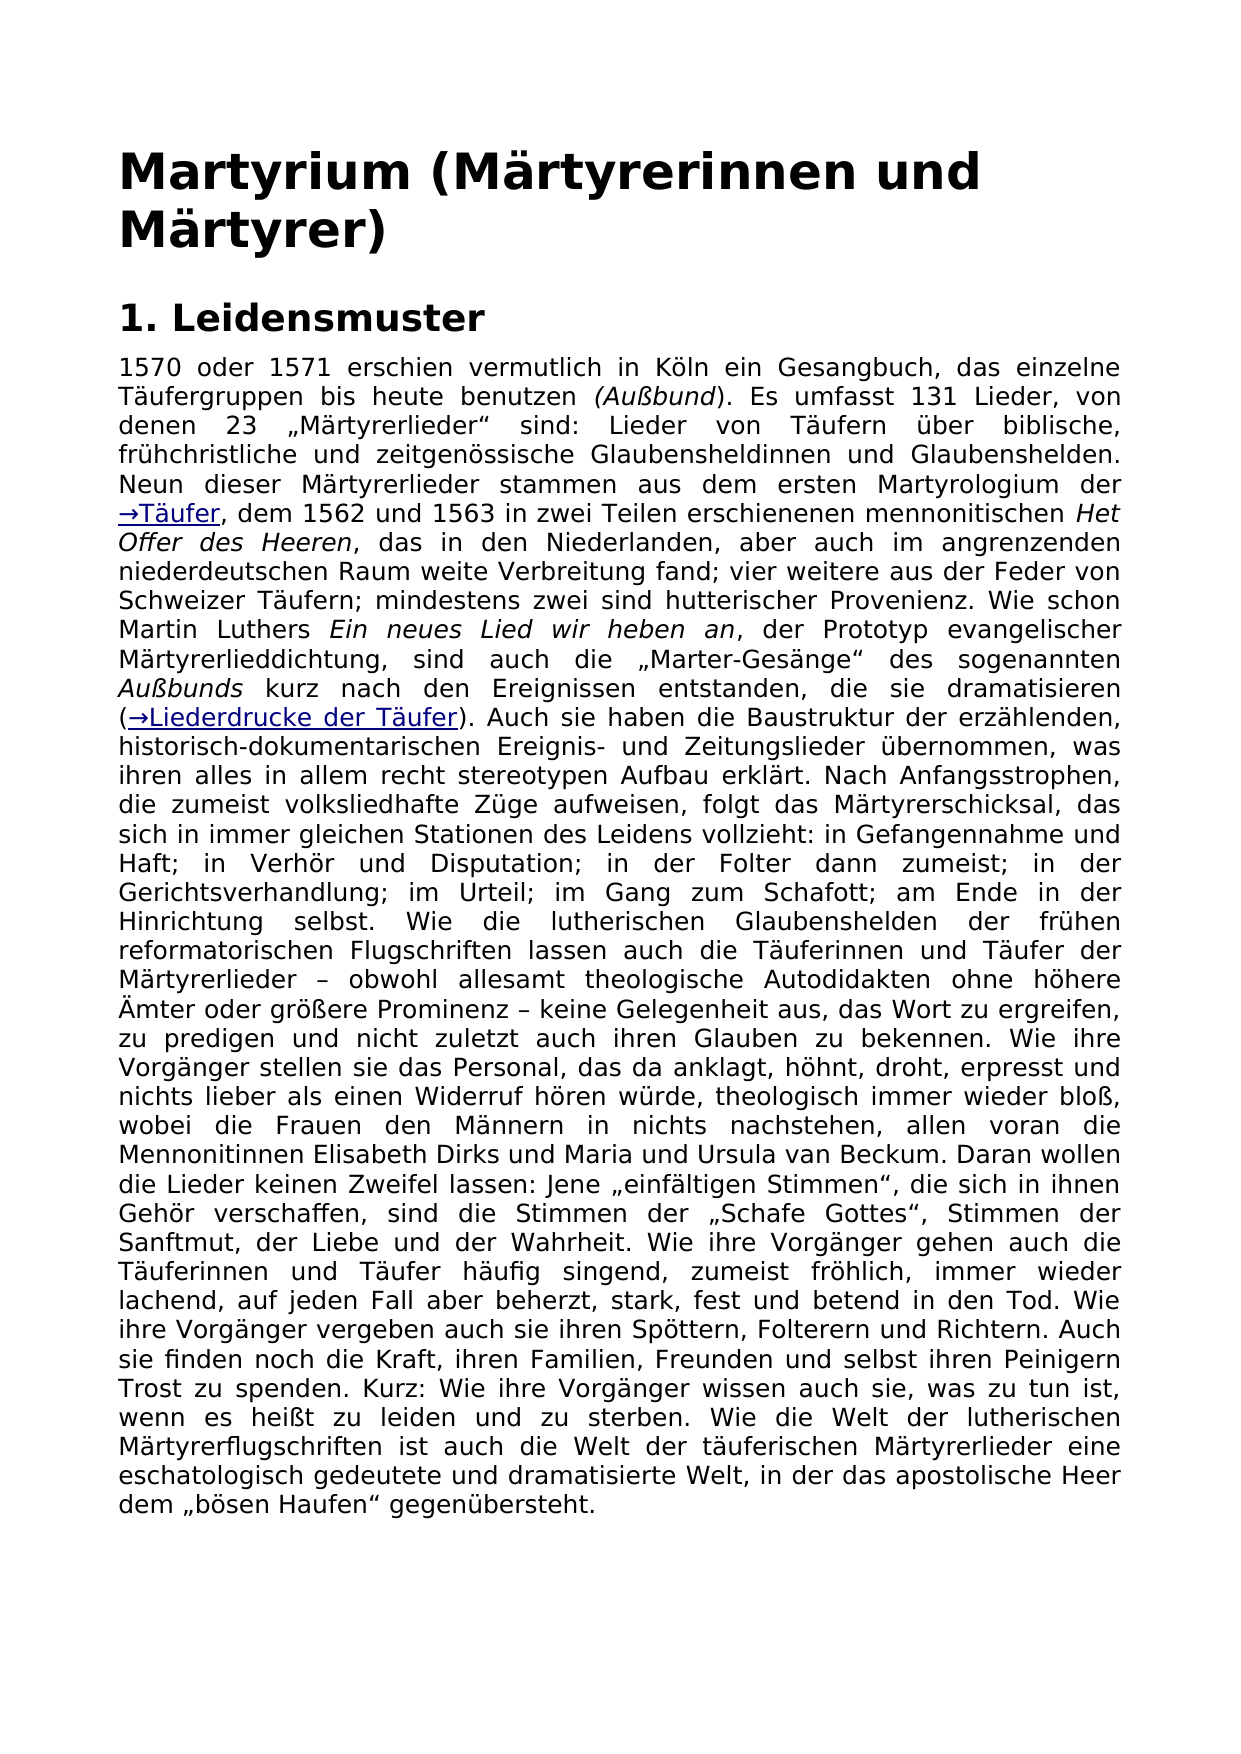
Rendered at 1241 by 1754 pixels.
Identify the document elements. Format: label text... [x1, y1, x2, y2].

subtitle Martyrium (Märtyrerinnen und Märtyrer) [118, 143, 1122, 259]
subtitle 1. Leidensmuster [118, 297, 1122, 341]
text 1570 oder 1571 erschien vermutlich in Köln ein Gesangbuch, das einzelne Täufergruppen bis heute benutzen (Außbund). Es umfasst 131 Lieder, von denen 23 „Märtyrerlieder“ sind: Lieder von Täufern über biblische, frühchristliche und zeitgenössische Glaubensheldinnen und Glaubenshelden. Neun dieser Märtyrerlieder stammen aus dem ersten Martyrologium der →Täufer, dem 1562 und 1563 in zwei Teilen erschienenen mennonitischen Het Offer des Heeren, das in den Niederlanden, aber auch im angrenzenden niederdeutschen Raum weite Verbreitung fand; vier weitere aus der Feder von Schweizer Täufern; mindestens zwei sind hutterischer Provenienz. Wie schon Martin Luthers Ein neues Lied wir heben an, der Prototyp evangelischer Märtyrerlieddichtung, sind auch die „Marter-Gesänge“ des sogenannten Außbunds kurz nach den Ereignissen entstanden, die sie dramatisieren (→Liederdrucke der Täufer). Auch sie haben die Baustruktur der erzählenden, historisch-dokumentarischen Ereignis- und Zeitungslieder übernommen, was ihren alles in allem recht stereotypen Aufbau erklärt. Nach Anfangsstrophen, die zumeist volksliedhafte Züge aufweisen, folgt das Märtyrerschicksal, das sich in immer gleichen Stationen des Leidens vollzieht: in Gefangennahme und Haft; in Verhör und Disputation; in der Folter dann zumeist; in der Gerichtsverhandlung; im Urteil; im Gang zum Schafott; am Ende in der Hinrichtung selbst. Wie die lutherischen Glaubenshelden der frühen reformatorischen Flugschriften lassen auch die Täuferinnen und Täufer der Märtyrerlieder – obwohl allesamt theologische Autodidakten ohne höhere Ämter oder größere Prominenz – keine Gelegenheit aus, das Wort zu ergreifen, zu predigen und nicht zuletzt auch ihren Glauben zu bekennen. Wie ihre Vorgänger stellen sie das Personal, das da anklagt, höhnt, droht, erpresst und nichts lieber als einen Widerruf hören würde, theologisch immer wieder bloß, wobei die Frauen den Männern in nichts nachstehen, allen voran die Mennonitinnen Elisabeth Dirks und Maria und Ursula van Beckum. Daran wollen die Lieder keinen Zweifel lassen: Jene „einfältigen Stimmen“, die sich in ihnen Gehör verschaffen, sind die Stimmen der „Schafe Gottes“, Stimmen der Sanftmut, der Liebe und der Wahrheit. Wie ihre Vorgänger gehen auch die Täuferinnen und Täufer häufig singend, zumeist fröhlich, immer wieder lachend, auf jeden Fall aber beherzt, stark, fest und betend in den Tod. Wie ihre Vorgänger vergeben auch sie ihren Spöttern, Folterern und Richtern. Auch sie finden noch die Kraft, ihren Familien, Freunden und selbst ihren Peinigern Trost zu spenden. Kurz: Wie ihre Vorgänger wissen auch sie, was zu tun ist, wenn es heißt zu leiden und zu sterben. Wie die Welt der lutherischen Märtyrerflugschriften ist auch die Welt der täuferischen Märtyrerlieder eine eschatologisch gedeutete und dramatisierte Welt, in der das apostolische Heer dem „bösen Haufen“ gegenübersteht. [118, 353, 1122, 1520]
